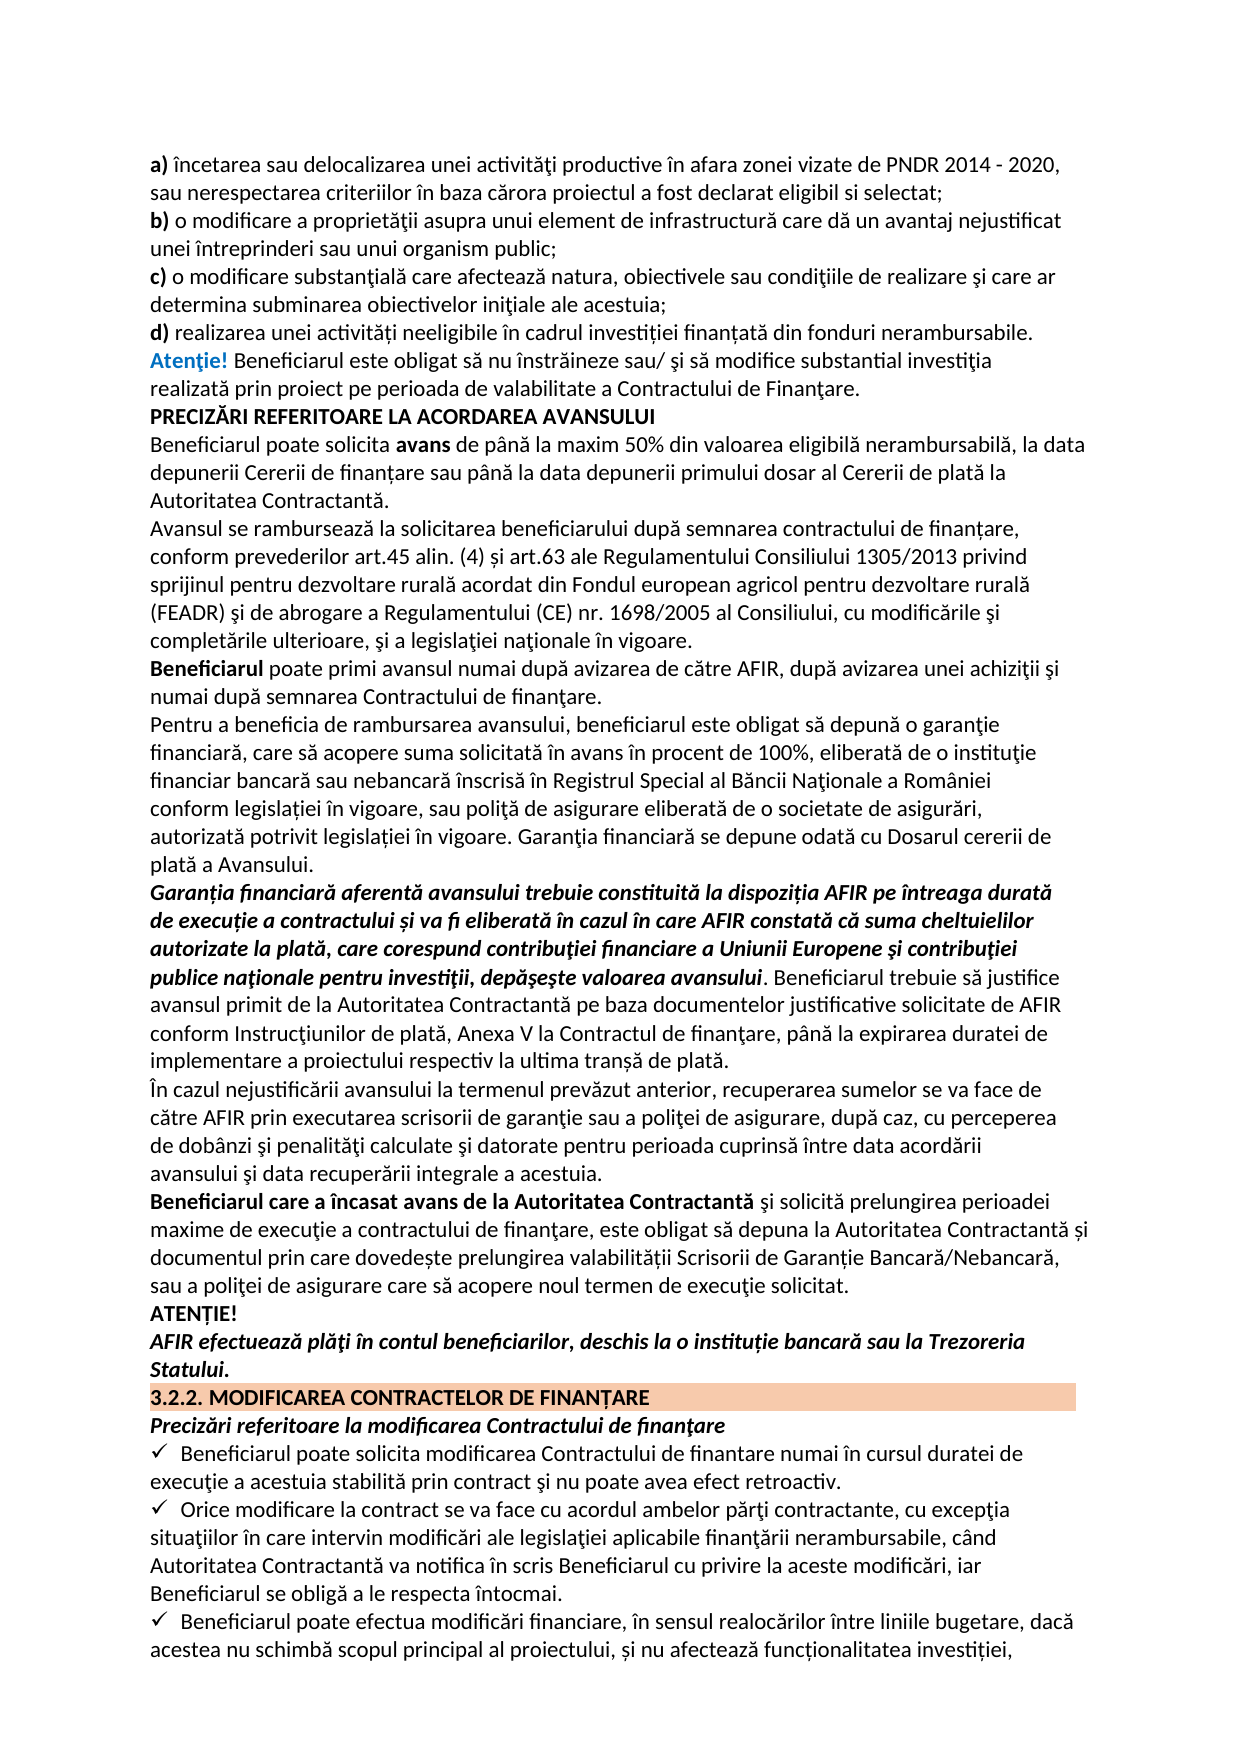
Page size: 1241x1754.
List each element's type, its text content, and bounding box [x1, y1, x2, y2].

text Beneficiarul poate solicita modificarea Contractului de finantare numai în cursul duratei de execuţie a acestuia stabilită prin contract şi nu poate avea efect retroactiv. [150, 1439, 1090, 1495]
text Precizări referitoare la modificarea Contractului de finanţare [150, 1411, 1090, 1439]
text b) o modificare a proprietăţii asupra unui element de infrastructură care dă un avantaj nejustificat unei întreprinderi sau unui organism public; [150, 206, 1090, 262]
text AFIR efectuează plăţi în contul beneficiarilor, deschis la o instituție bancară sau la Trezoreria Statului. [150, 1327, 1076, 1383]
text Beneficiarul poate primi avansul numai după avizarea de către AFIR, după avizarea unei achiziţii şi numai după semnarea Contractului de finanţare. [150, 654, 1090, 710]
text Pentru a beneficia de rambursarea avansului, beneficiarul este obligat să depună o garanţie financiară, care să acopere suma solicitată în avans în procent de 100%, eliberată de o instituţie financiar bancară sau nebancară înscrisă în Registrul Special al Băncii Naţionale a României conform legislației în vigoare, sau poliţă de asigurare eliberată de o societate de asigurări, autorizată potrivit legislației în vigoare. Garanţia financiară se depune odată cu Dosarul cererii de plată a Avansului. [150, 710, 1076, 878]
text Avansul se rambursează la solicitarea beneficiarului după semnarea contractului de finanțare, conform prevederilor art.45 alin. (4) și art.63 ale Regulamentului Consiliului 1305/2013 privind sprijinul pentru dezvoltare rurală acordat din Fondul european agricol pentru dezvoltare rurală (FEADR) şi de abrogare a Regulamentului (CE) nr. 1698/2005 al Consiliului, cu modificările şi completările ulterioare, şi a legislaţiei naţionale în vigoare. [150, 514, 1076, 654]
text În cazul nejustificării avansului la termenul prevăzut anterior, recuperarea sumelor se va face de către AFIR prin executarea scrisorii de garanţie sau a poliţei de asigurare, după caz, cu perceperea de dobânzi şi penalităţi calculate şi datorate pentru perioada cuprinsă între data acordării avansului şi data recuperării integrale a acestuia. [150, 1075, 1076, 1187]
text a) încetarea sau delocalizarea unei activităţi productive în afara zonei vizate de PNDR 2014 - 2020, sau nerespectarea criteriilor în baza cărora proiectul a fost declarat eligibil si selectat; [150, 150, 1090, 206]
text c) o modificare substanţială care afectează natura, obiectivele sau condiţiile de realizare şi care ar determina subminarea obiectivelor iniţiale ale acestuia; [150, 262, 1090, 318]
text Atenţie! Beneficiarul este obligat să nu înstrăineze sau/ şi să modifice substantial investiţia realizată prin proiect pe perioada de valabilitate a Contractului de Finanţare. [150, 346, 1076, 402]
text PRECIZĂRI REFERITOARE LA ACORDAREA AVANSULUI [150, 402, 1076, 430]
text ATENȚIE! [150, 1299, 1090, 1327]
text Garanția financiară aferentă avansului trebuie constituită la dispoziția AFIR pe întreaga durată de execuție a contractului și va fi eliberată în cazul în care AFIR constată că suma cheltuielilor autorizate la plată, care corespund contribuţiei financiare a Uniunii Europene şi contribuţiei publice naţionale pentru investiţii, depăşeşte valoarea avansului. Beneficiarul trebuie să justifice avansul primit de la Autoritatea Contractantă pe baza documentelor justificative solicitate de AFIR conform Instrucţiunilor de plată, Anexa V la Contractul de finanţare, până la expirarea duratei de implementare a proiectului respectiv la ultima tranșă de plată. [150, 878, 1076, 1075]
text d) realizarea unei activități neeligibile în cadrul investiției finanțată din fonduri nerambursabile. [150, 318, 1090, 346]
text 3.2.2. MODIFICAREA CONTRACTELOR DE FINANȚARE [150, 1383, 1076, 1411]
text Orice modificare la contract se va face cu acordul ambelor părţi contractante, cu excepţia situaţiilor în care intervin modificări ale legislaţiei aplicabile finanţării nerambursabile, când Autoritatea Contractantă va notifica în scris Beneficiarul cu privire la aceste modificări, iar Beneficiarul se obligă a le respecta întocmai. [150, 1495, 1090, 1607]
text Beneficiarul care a încasat avans de la Autoritatea Contractantă şi solicită prelungirea perioadei maxime de execuţie a contractului de finanţare, este obligat să depuna la Autoritatea Contractantă și documentul prin care dovedește prelungirea valabilității Scrisorii de Garanție Bancară/Nebancară, sau a poliţei de asigurare care să acopere noul termen de execuţie solicitat. [150, 1187, 1090, 1299]
text Beneficiarul poate solicita avans de până la maxim 50% din valoarea eligibilă nerambursabilă, la data depunerii Cererii de finanțare sau până la data depunerii primului dosar al Cererii de plată la Autoritatea Contractantă. [150, 430, 1090, 514]
text Beneficiarul poate efectua modificări financiare, în sensul realocărilor între liniile bugetare, dacă acestea nu schimbă scopul principal al proiectului, și nu afectează funcționalitatea investiției, [150, 1607, 1090, 1663]
